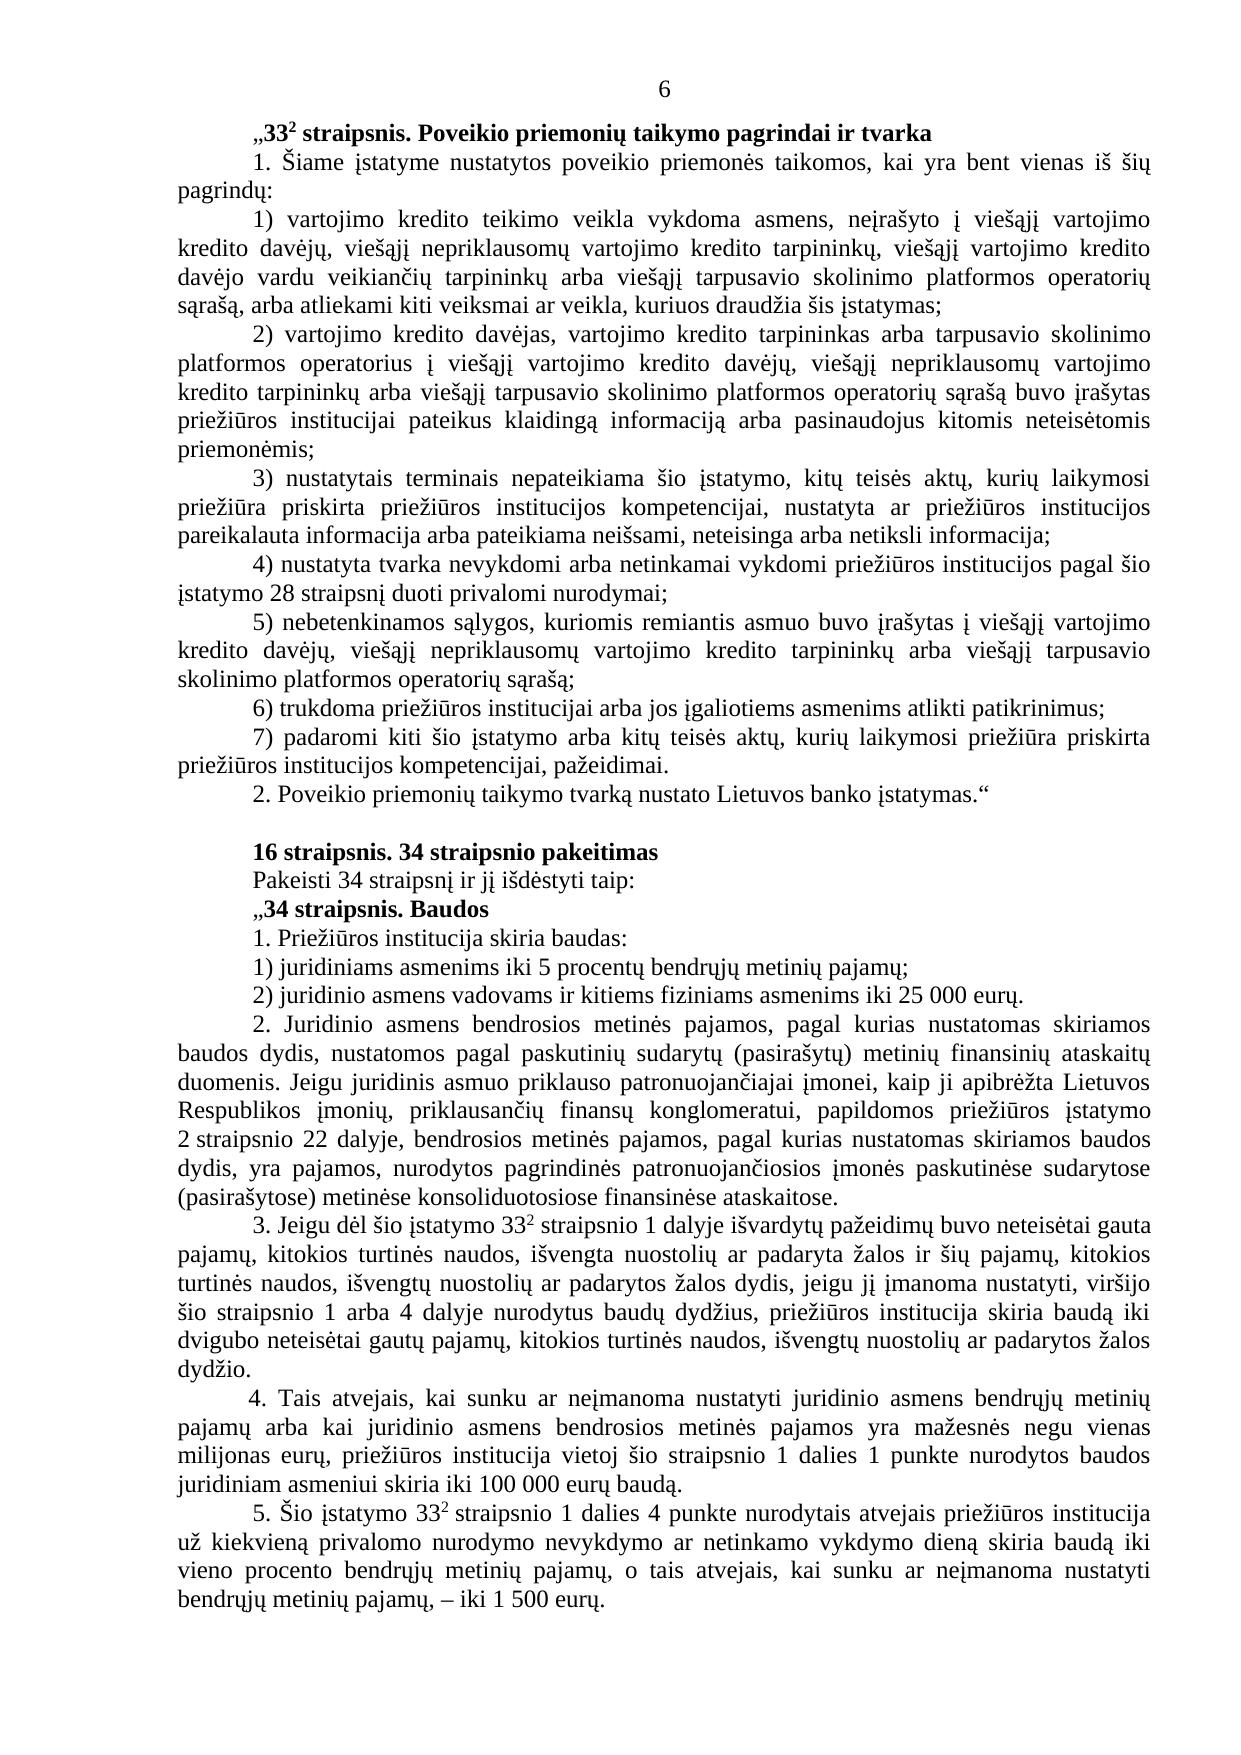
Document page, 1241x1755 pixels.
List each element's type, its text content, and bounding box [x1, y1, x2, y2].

text 7) padaromi kiti šio įstatymo arba kitų teisės aktų, kurių laikymosi priežiūra priskirta priežiūros institucijos kompetencijai, pažeidimai. [177, 722, 1152, 779]
text 2. Juridinio asmens bendrosios metinės pajamos, pagal kurias nustatomas skiriamos baudos dydis, nustatomos pagal paskutinių sudarytų (pasirašytų) metinių finansinių ataskaitų duomenis. Jeigu juridinis asmuo priklauso patronuojančiajai įmonei, kaip ji apibrėžta Lietuvos Respublikos įmonių, priklausančių finansų konglomeratui, papildomos priežiūros įstatymo 2 straipsnio 22 dalyje, bendrosios metinės pajamos, pagal kurias nustatomas skiriamos baudos dydis, yra pajamos, nurodytos pagrindinės patronuojančiosios įmonės paskutinėse sudarytose (pasirašytose) metinėse konsoliduotosiose finansinėse ataskaitose. [177, 1009, 1152, 1211]
text Pakeisti 34 straipsnį ir jį išdėstyti taip: [177, 866, 1152, 894]
text „332 straipsnis. Poveikio priemonių taikymo pagrindai ir tvarka [177, 118, 1152, 147]
text 16 straipsnis. 34 straipsnio pakeitimas [177, 837, 1152, 866]
text 3) nustatytais terminais nepateikiama šio įstatymo, kitų teisės aktų, kurių laikymosi priežiūra priskirta priežiūros institucijos kompetencijai, nustatyta ar priežiūros institucijos pareikalauta informacija arba pateikiama neišsami, neteisinga arba netiksli informacija; [177, 463, 1152, 549]
text 4. Tais atvejais, kai sunku ar neįmanoma nustatyti juridinio asmens bendrųjų metinių pajamų arba kai juridinio asmens bendrosios metinės pajamos yra mažesnės negu vienas milijonas eurų, priežiūros institucija vietoj šio straipsnio 1 dalies 1 punkte nurodytos baudos juridiniam asmeniui skiria iki 100 000 eurų baudą. [177, 1383, 1152, 1498]
text 5) nebetenkinamos sąlygos, kuriomis remiantis asmuo buvo įrašytas į viešąjį vartojimo kredito davėjų, viešąjį nepriklausomų vartojimo kredito tarpininkų arba viešąjį tarpusavio skolinimo platformos operatorių sąrašą; [177, 607, 1152, 693]
text 1. Šiame įstatyme nustatytos poveikio priemonės taikomos, kai yra bent vienas iš šių pagrindų: [177, 147, 1152, 204]
text 1. Priežiūros institucija skiria baudas: [177, 923, 1152, 952]
text 1) vartojimo kredito teikimo veikla vykdoma asmens, neįrašyto į viešąjį vartojimo kredito davėjų, viešąjį nepriklausomų vartojimo kredito tarpininkų, viešąjį vartojimo kredito davėjo vardu veikiančių tarpininkų arba viešąjį tarpusavio skolinimo platformos operatorių sąrašą, arba atliekami kiti veiksmai ar veikla, kuriuos draudžia šis įstatymas; [177, 204, 1152, 319]
text „34 straipsnis. Baudos [177, 894, 1152, 923]
text 6) trukdoma priežiūros institucijai arba jos įgaliotiems asmenims atlikti patikrinimus; [177, 693, 1152, 722]
text 5. Šio įstatymo 332 straipsnio 1 dalies 4 punkte nurodytais atvejais priežiūros institucija už kiekvieną privalomo nurodymo nevykdymo ar netinkamo vykdymo dieną skiria baudą iki vieno procento bendrųjų metinių pajamų, o tais atvejais, kai sunku ar neįmanoma nustatyti bendrųjų metinių pajamų, – iki 1 500 eurų. [177, 1498, 1152, 1613]
text 3. Jeigu dėl šio įstatymo 332 straipsnio 1 dalyje išvardytų pažeidimų buvo neteisėtai gauta pajamų, kitokios turtinės naudos, išvengta nuostolių ar padaryta žalos ir šių pajamų, kitokios turtinės naudos, išvengtų nuostolių ar padarytos žalos dydis, jeigu jį įmanoma nustatyti, viršijo šio straipsnio 1 arba 4 dalyje nurodytus baudų dydžius, priežiūros institucija skiria baudą iki dvigubo neteisėtai gautų pajamų, kitokios turtinės naudos, išvengtų nuostolių ar padarytos žalos dydžio. [177, 1211, 1152, 1383]
text 2) juridinio asmens vadovams ir kitiems fiziniams asmenims iki 25 000 eurų. [177, 981, 1152, 1009]
text 2) vartojimo kredito davėjas, vartojimo kredito tarpininkas arba tarpusavio skolinimo platformos operatorius į viešąjį vartojimo kredito davėjų, viešąjį nepriklausomų vartojimo kredito tarpininkų arba viešąjį tarpusavio skolinimo platformos operatorių sąrašą buvo įrašytas priežiūros institucijai pateikus klaidingą informaciją arba pasinaudojus kitomis neteisėtomis priemonėmis; [177, 319, 1152, 463]
text 1) juridiniams asmenims iki 5 procentų bendrųjų metinių pajamų; [177, 952, 1152, 981]
text 4) nustatyta tvarka nevykdomi arba netinkamai vykdomi priežiūros institucijos pagal šio įstatymo 28 straipsnį duoti privalomi nurodymai; [177, 549, 1152, 607]
text 2. Poveikio priemonių taikymo tvarką nustato Lietuvos banko įstatymas.“ [177, 779, 1152, 808]
